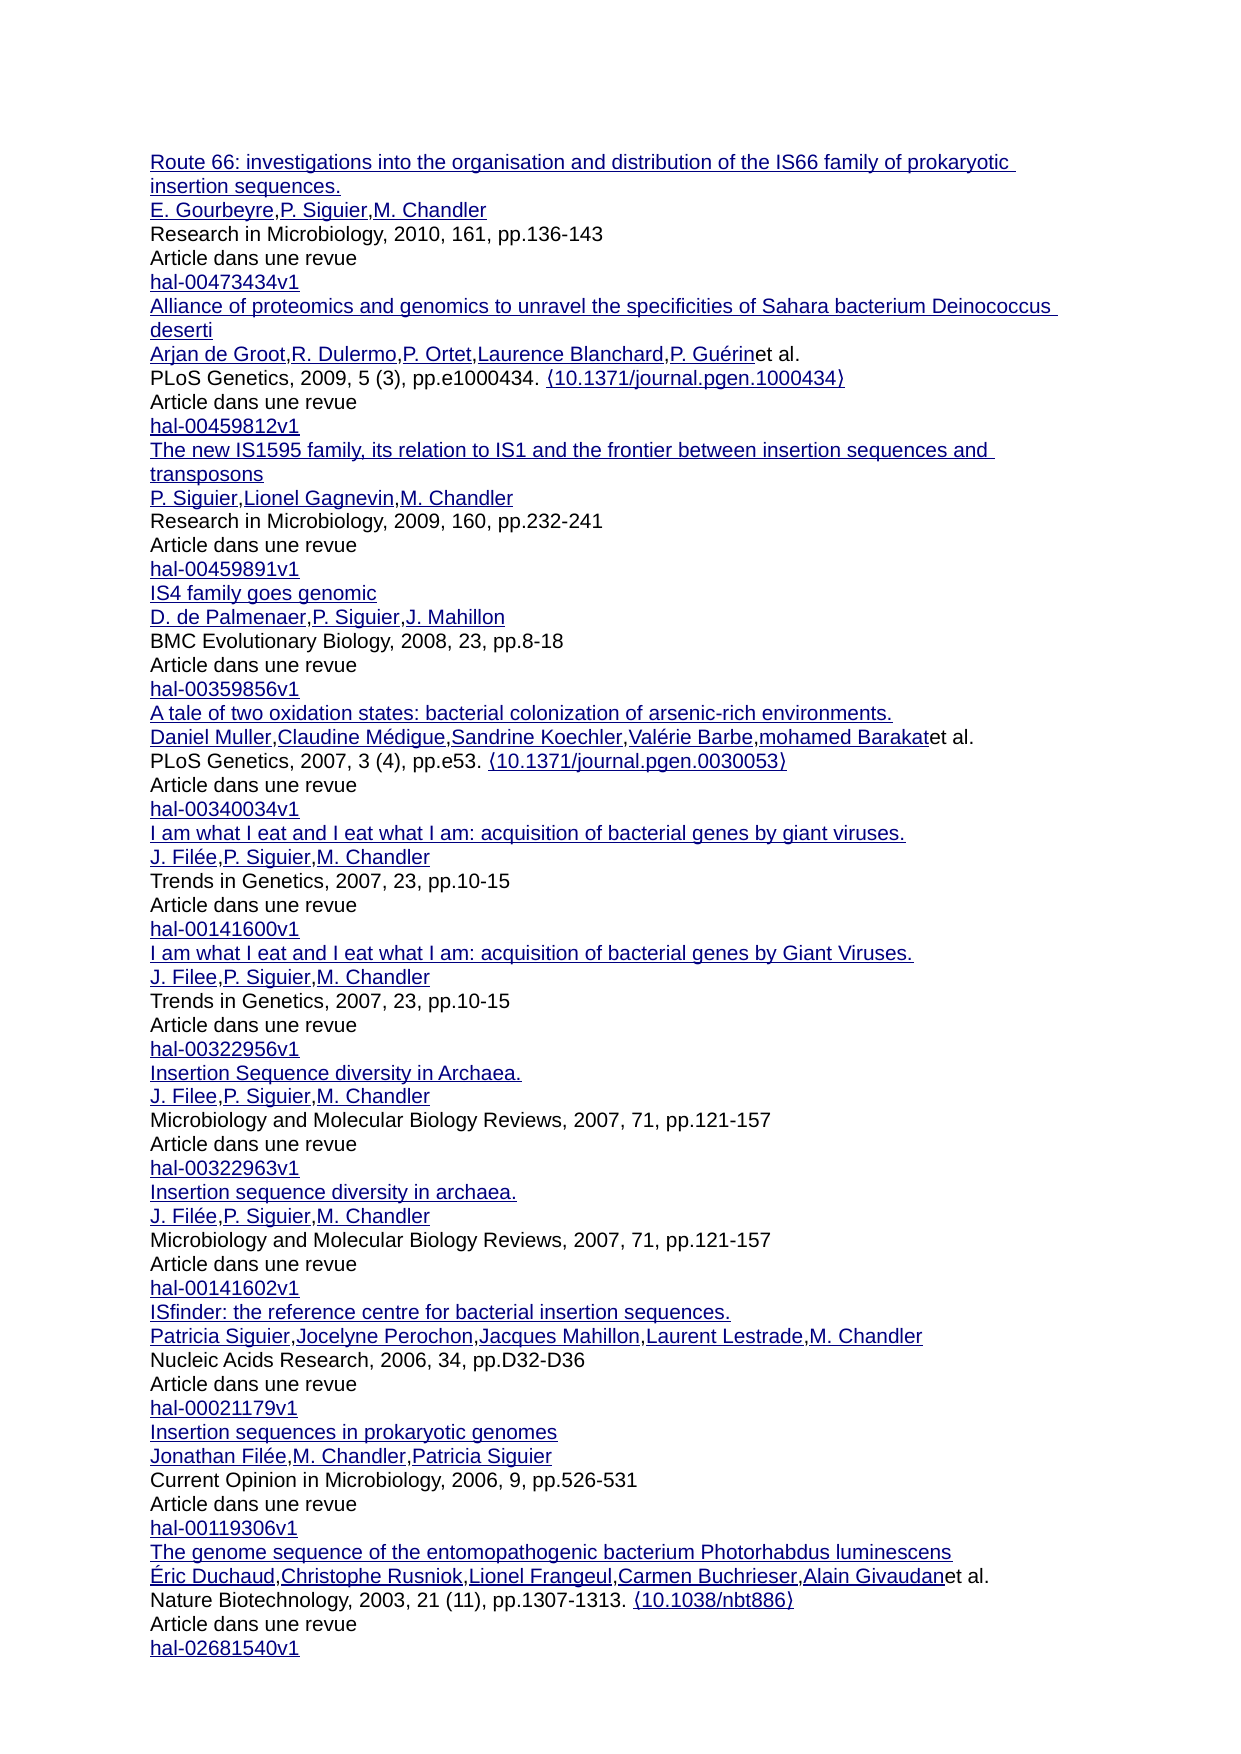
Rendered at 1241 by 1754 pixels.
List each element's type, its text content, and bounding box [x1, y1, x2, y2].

table_cell Route 66: investigations into the organisation and distribution of the IS66 family of prokaryotic insertion sequences. E. Gourbeyre,P. Siguier,M. Chandler Research in Microbiology, 2010, 161, pp.136-143 Article dans une revue hal-00473434v1 [150, 150, 1090, 294]
table_cell Insertion Sequence diversity in Archaea. J. Filee,P. Siguier,M. Chandler Microbiology and Molecular Biology Reviews, 2007, 71, pp.121-157 Article dans une revue hal-00322963v1 [150, 1060, 1090, 1180]
table_cell A tale of two oxidation states: bacterial colonization of arsenic-rich environments. Daniel Muller,Claudine Médigue,Sandrine Koechler,Valérie Barbe,​mohamed Barakatet al. PLoS Genetics, 2007, 3 (4), pp.e53. ⟨10.1371/journal.pgen.0030053⟩ Article dans une revue hal-00340034v1 [150, 701, 1090, 821]
table_cell ISfinder: the reference centre for bacterial insertion sequences. Patricia Siguier,Jocelyne Perochon,Jacques Mahillon,Laurent Lestrade,M. Chandler Nucleic Acids Research, 2006, 34, pp.D32-D36 Article dans une revue hal-00021179v1 [150, 1300, 1090, 1420]
table_cell The genome sequence of the entomopathogenic bacterium Photorhabdus luminescens Éric Duchaud,Christophe Rusniok,Lionel Frangeul,Carmen Buchrieser,Alain Givaudanet al. Nature Biotechnology, 2003, 21 (11), pp.1307-1313. ⟨10.1038/nbt886⟩ Article dans une revue hal-02681540v1 [150, 1540, 1090, 1659]
table_cell The new IS1595 family, its relation to IS1 and the frontier between insertion sequences and transposons P. Siguier,Lionel Gagnevin,M. Chandler Research in Microbiology, 2009, 160, pp.232-241 Article dans une revue hal-00459891v1 [150, 438, 1090, 581]
table_cell IS4 family goes genomic D. de Palmenaer,P. Siguier,J. Mahillon BMC Evolutionary Biology, 2008, 23, pp.8-18 Article dans une revue hal-00359856v1 [150, 581, 1090, 701]
table_cell Alliance of proteomics and genomics to unravel the specificities of Sahara bacterium Deinococcus deserti Arjan de Groot,R. Dulermo,P. Ortet,Laurence Blanchard,P. Guérinet al. PLoS Genetics, 2009, 5 (3), pp.e1000434. ⟨10.1371/journal.pgen.1000434⟩ Article dans une revue hal-00459812v1 [150, 294, 1090, 437]
table_cell Insertion sequence diversity in archaea. J. Filée,P. Siguier,M. Chandler Microbiology and Molecular Biology Reviews, 2007, 71, pp.121-157 Article dans une revue hal-00141602v1 [150, 1180, 1090, 1300]
table_cell I am what I eat and I eat what I am: acquisition of bacterial genes by Giant Viruses. J. Filee,P. Siguier,M. Chandler Trends in Genetics, 2007, 23, pp.10-15 Article dans une revue hal-00322956v1 [150, 941, 1090, 1060]
table_cell I am what I eat and I eat what I am: acquisition of bacterial genes by giant viruses. J. Filée,P. Siguier,M. Chandler Trends in Genetics, 2007, 23, pp.10-15 Article dans une revue hal-00141600v1 [150, 821, 1090, 941]
table_cell Insertion sequences in prokaryotic genomes Jonathan Filée,M. Chandler,Patricia Siguier Current Opinion in Microbiology, 2006, 9, pp.526-531 Article dans une revue hal-00119306v1 [150, 1420, 1090, 1539]
